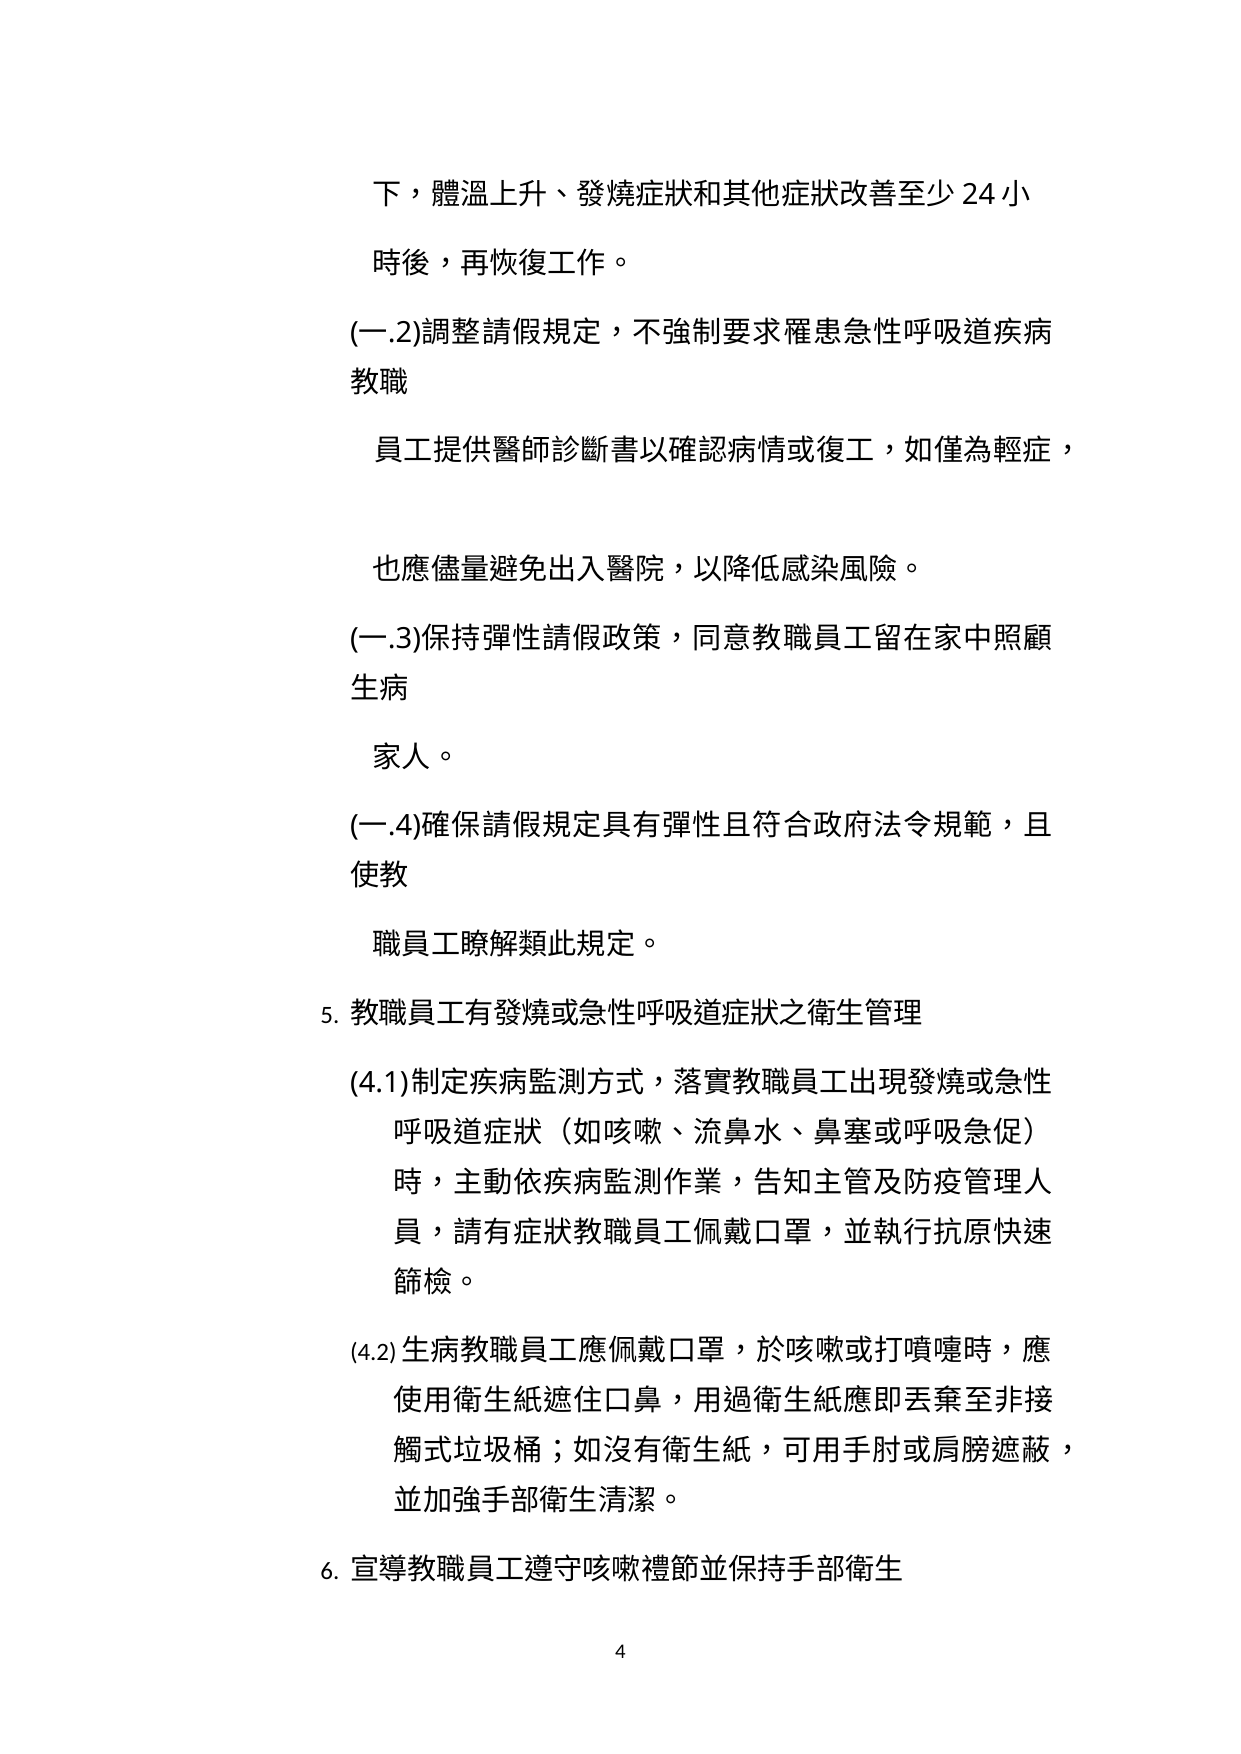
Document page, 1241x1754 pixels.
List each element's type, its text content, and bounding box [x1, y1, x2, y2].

list 教職員工有發燒或急性呼吸道症狀之衛生管理 [320, 983, 1053, 1033]
list 時後，再恢復工作。 [350, 233, 1053, 283]
list 保持彈性請假政策，同意教職員工留在家中照顧生病 [350, 608, 1053, 708]
list 下，體溫上升、發燒症狀和其他症狀改善至少24小 [350, 164, 1053, 214]
list 職員工瞭解類此規定。 [350, 914, 1053, 964]
list 家人。 [350, 727, 1053, 777]
list 也應儘量避免出入醫院，以降低感染風險。 [350, 539, 1053, 589]
list 調整請假規定，不強制要求罹患急性呼吸道疾病教職 [350, 302, 1053, 402]
list 員工提供醫師診斷書以確認病情或復工，如僅為輕症， [350, 421, 1053, 521]
list 生病教職員工應佩戴口罩，於咳嗽或打噴嚏時，應使用衛生紙遮住口鼻，用過衛生紙應即丟棄至非接觸式垃圾桶；如沒有衛生紙，可用手肘或肩膀遮蔽，並加強手部衛生清潔。 [350, 1321, 1053, 1521]
list 制定疾病監測方式，落實教職員工出現發燒或急性呼吸道症狀（如咳嗽、流鼻水、鼻塞或呼吸急促）時，主動依疾病監測作業，告知主管及防疫管理人員，請有症狀教職員工佩戴口罩，並執行抗原快速篩檢。 [350, 1052, 1053, 1302]
list 確保請假規定具有彈性且符合政府法令規範，且使教 [350, 796, 1053, 896]
list 宣導教職員工遵守咳嗽禮節並保持手部衛生 [320, 1539, 1053, 1589]
